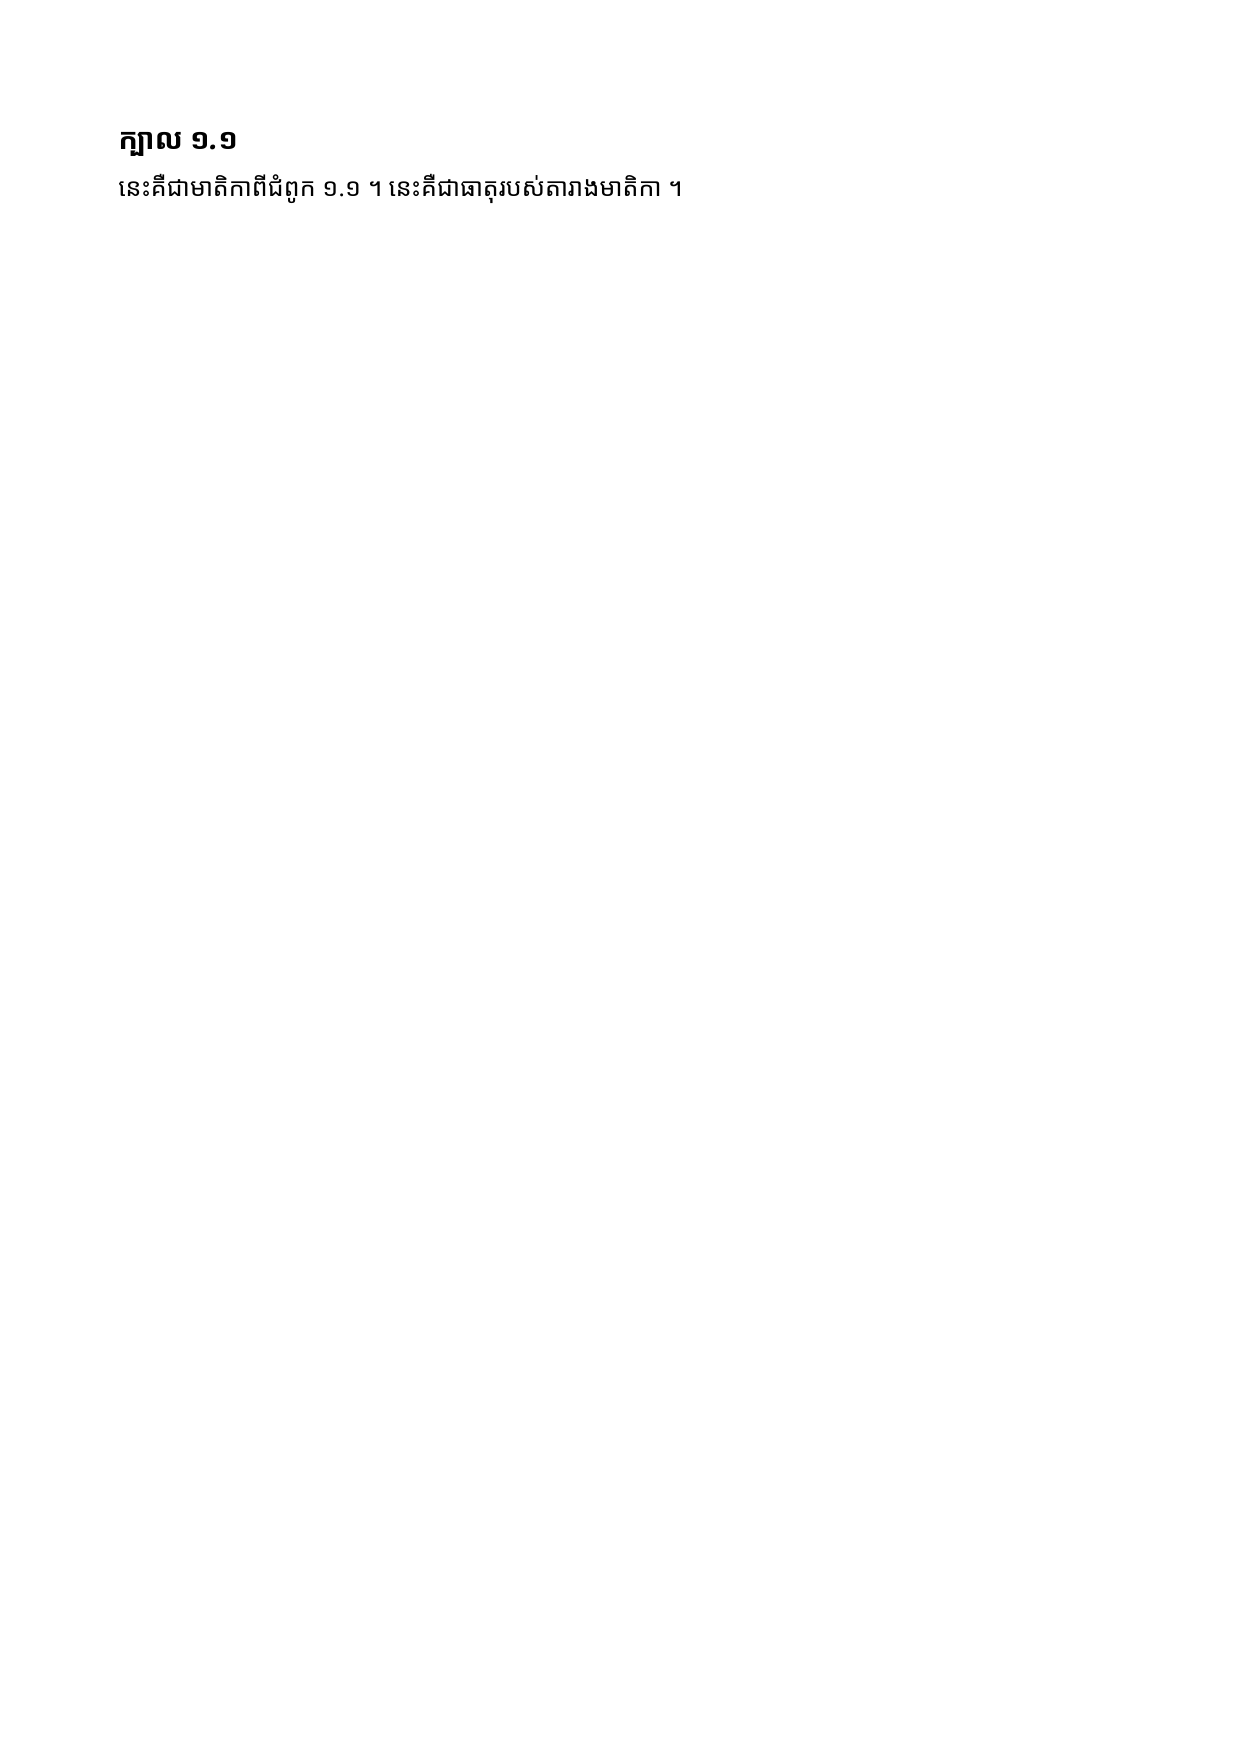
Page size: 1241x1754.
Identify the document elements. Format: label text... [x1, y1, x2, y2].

text នេះ​គឺ​ជា​មាតិកា​ពី​ជំពូក ១.១ ។ នេះ​គឺ​ជា​ធាតុ​របស់​តារាង​មាតិកា ។ [118, 170, 1122, 232]
subtitle ក្បាល ១.១ [118, 118, 1122, 158]
